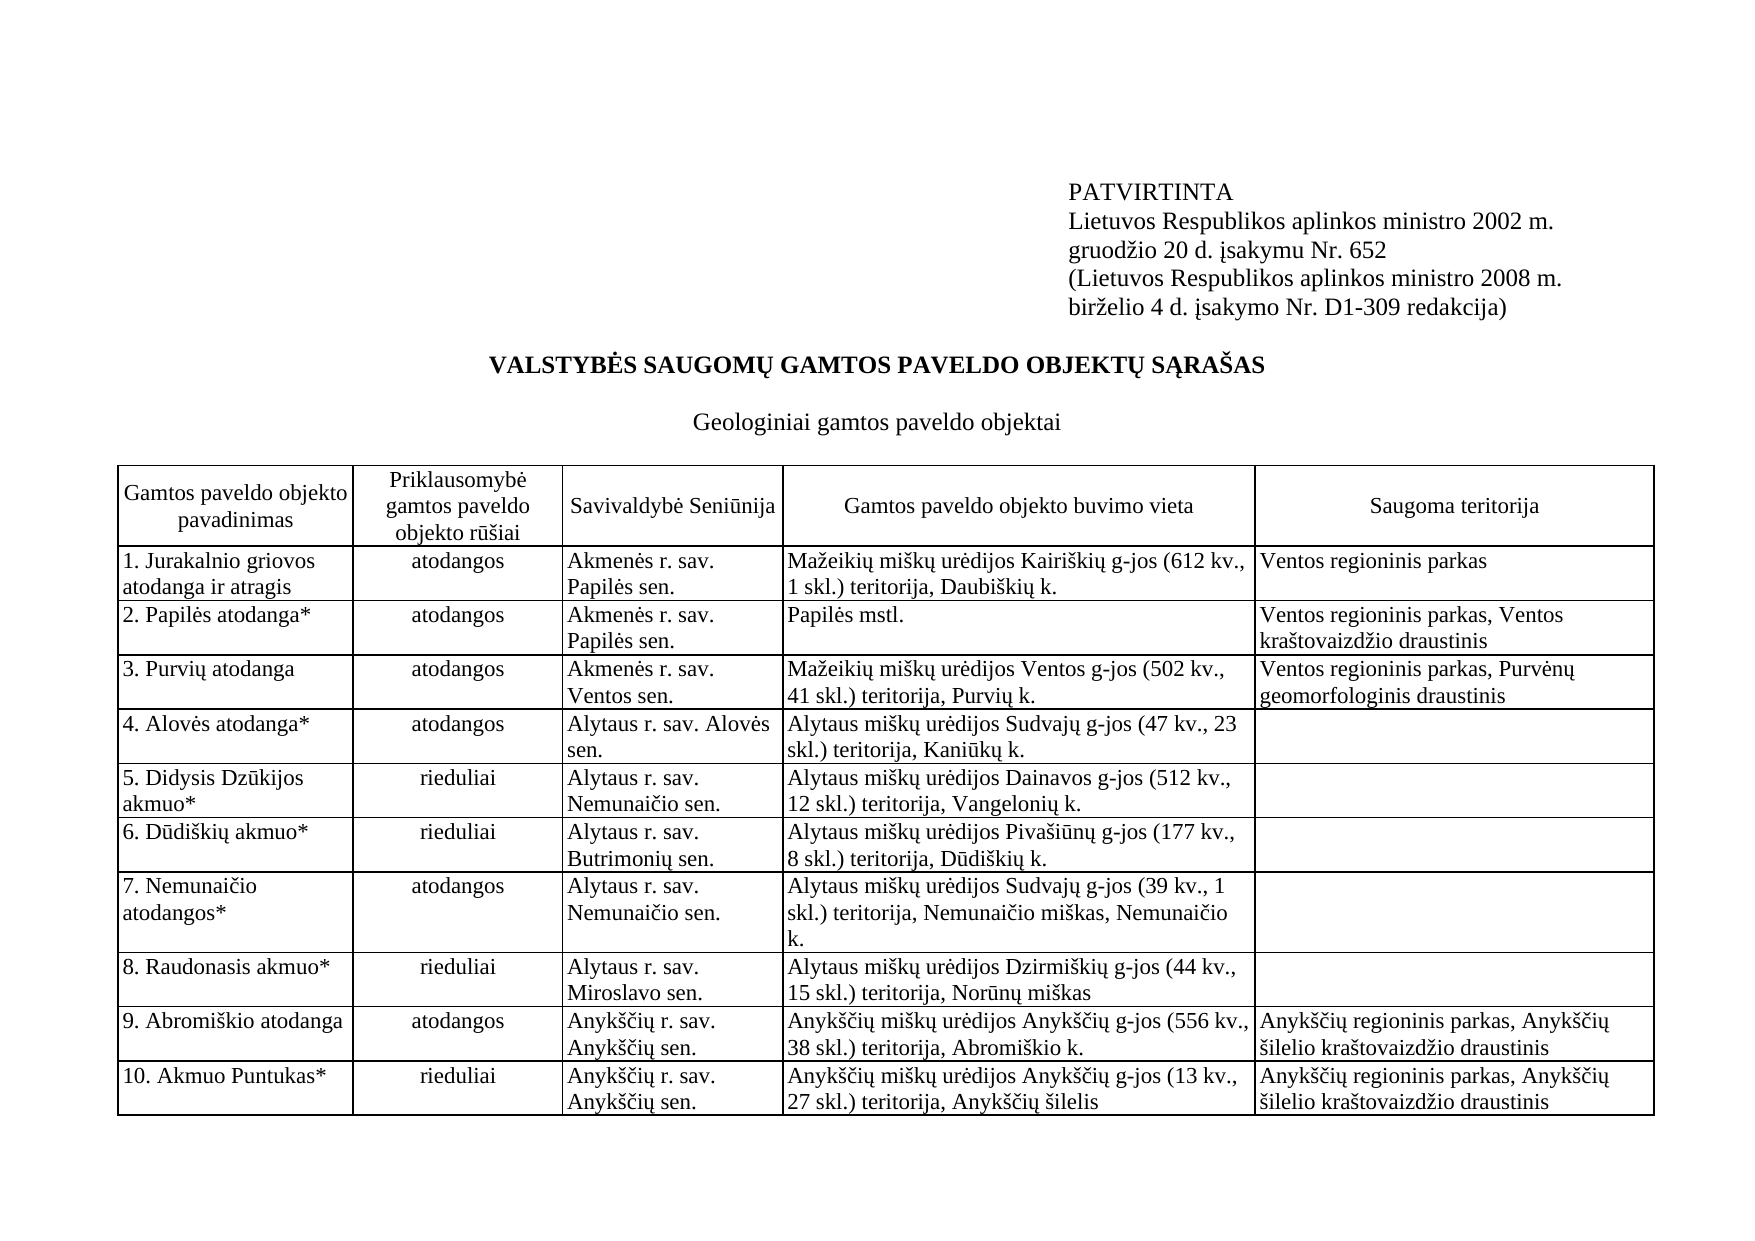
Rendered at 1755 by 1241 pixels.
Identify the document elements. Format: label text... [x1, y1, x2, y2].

table_cell 4. Alovės atodanga* [119, 710, 352, 762]
table_cell atodangos [354, 601, 562, 654]
table_cell Alytaus miškų urėdijos Sudvajų g-jos (47 kv., 23 skl.) teritorija, Kaniūkų k. [784, 710, 1254, 762]
table_cell atodangos [354, 656, 562, 708]
table_cell 9. Abromiškio atodanga [119, 1007, 352, 1060]
table_cell [1256, 953, 1653, 1006]
table_cell Alytaus miškų urėdijos Dainavos g-jos (512 kv., 12 skl.) teritorija, Vangelonių k. [784, 764, 1254, 817]
table_cell Ventos regioninis parkas, Ventos kraštovaizdžio draustinis [1256, 601, 1653, 654]
text VALSTYBĖS SAUGOMŲ GAMTOS PAVELDO OBJEKTŲ SĄRAŠAS [118, 350, 1636, 378]
table_cell Anykščių miškų urėdijos Anykščių g-jos (13 kv., 27 skl.) teritorija, Anykščių šilelis [784, 1062, 1254, 1114]
table_cell Alytaus r. sav. Nemunaičio sen. [563, 764, 782, 817]
table_cell Akmenės r. sav. Papilės sen. [563, 601, 782, 654]
table_cell atodangos [354, 1007, 562, 1060]
table_cell 5. Didysis Dzūkijos akmuo* [119, 764, 352, 817]
table_cell 10. Akmuo Puntukas* [119, 1062, 352, 1114]
table_cell Alytaus r. sav. Miroslavo sen. [563, 953, 782, 1006]
table_cell atodangos [354, 873, 562, 952]
table_header Savivaldybė Seniūnija [563, 466, 782, 545]
table_cell [1256, 818, 1653, 871]
table_header Saugoma teritorija [1256, 466, 1653, 545]
table_cell 1. Jurakalnio griovos atodanga ir atragis [119, 547, 352, 599]
text Geologiniai gamtos paveldo objektai [118, 407, 1636, 436]
table_cell Ventos regioninis parkas, Purvėnų geomorfologinis draustinis [1256, 656, 1653, 708]
table_header Priklausomybė gamtos paveldo objekto rūšiai [354, 466, 562, 545]
table_cell Mažeikių miškų urėdijos Kairiškių g-jos (612 kv., 1 skl.) teritorija, Daubiškių k. [784, 547, 1254, 599]
table_cell Anykščių miškų urėdijos Anykščių g-jos (556 kv., 38 skl.) teritorija, Abromiškio k. [784, 1007, 1254, 1060]
table_cell Akmenės r. sav. Papilės sen. [563, 547, 782, 599]
text PATVIRTINTA [1068, 177, 1636, 206]
table_cell Alytaus r. sav. Alovės sen. [563, 710, 782, 762]
table_cell Anykščių r. sav. Anykščių sen. [563, 1007, 782, 1060]
table_cell Akmenės r. sav. Ventos sen. [563, 656, 782, 708]
table_cell 8. Raudonasis akmuo* [119, 953, 352, 1006]
table_cell Anykščių r. sav. Anykščių sen. [563, 1062, 782, 1114]
table_cell Anykščių regioninis parkas, Anykščių šilelio kraštovaizdžio draustinis [1256, 1062, 1653, 1114]
table_cell Alytaus miškų urėdijos Dzirmiškių g-jos (44 kv., 15 skl.) teritorija, Norūnų miškas [784, 953, 1254, 1006]
table_cell rieduliai [354, 818, 562, 871]
table_cell 2. Papilės atodanga* [119, 601, 352, 654]
table_cell Alytaus r. sav. Nemunaičio sen. [563, 873, 782, 952]
table_cell atodangos [354, 547, 562, 599]
table_cell Alytaus miškų urėdijos Pivašiūnų g-jos (177 kv., 8 skl.) teritorija, Dūdiškių k. [784, 818, 1254, 871]
table_cell rieduliai [354, 1062, 562, 1114]
table_cell [1256, 764, 1653, 817]
table_cell 6. Dūdiškių akmuo* [119, 818, 352, 871]
text Lietuvos Respublikos aplinkos ministro 2002 m. gruodžio 20 d. įsakymu Nr. 652 [1068, 206, 1636, 263]
table_cell 7. Nemunaičio atodangos* [119, 873, 352, 952]
text (Lietuvos Respublikos aplinkos ministro 2008 m. birželio 4 d. įsakymo Nr. D1-309 redakcija) [1068, 263, 1636, 321]
table_cell [1256, 710, 1653, 762]
table_cell atodangos [354, 710, 562, 762]
table_cell 3. Purvių atodanga [119, 656, 352, 708]
table_cell rieduliai [354, 953, 562, 1006]
table_cell rieduliai [354, 764, 562, 817]
table_cell Ventos regioninis parkas [1256, 547, 1653, 599]
table_cell Alytaus r. sav. Butrimonių sen. [563, 818, 782, 871]
table_header Gamtos paveldo objekto buvimo vieta [784, 466, 1254, 545]
table_header Gamtos paveldo objekto pavadinimas [119, 466, 352, 545]
table_cell [1256, 873, 1653, 952]
table_cell Papilės mstl. [784, 601, 1254, 654]
table_cell Anykščių regioninis parkas, Anykščių šilelio kraštovaizdžio draustinis [1256, 1007, 1653, 1060]
table_cell Alytaus miškų urėdijos Sudvajų g-jos (39 kv., 1 skl.) teritorija, Nemunaičio miškas, Nemunaičio k. [784, 873, 1254, 952]
table_cell Mažeikių miškų urėdijos Ventos g-jos (502 kv., 41 skl.) teritorija, Purvių k. [784, 656, 1254, 708]
